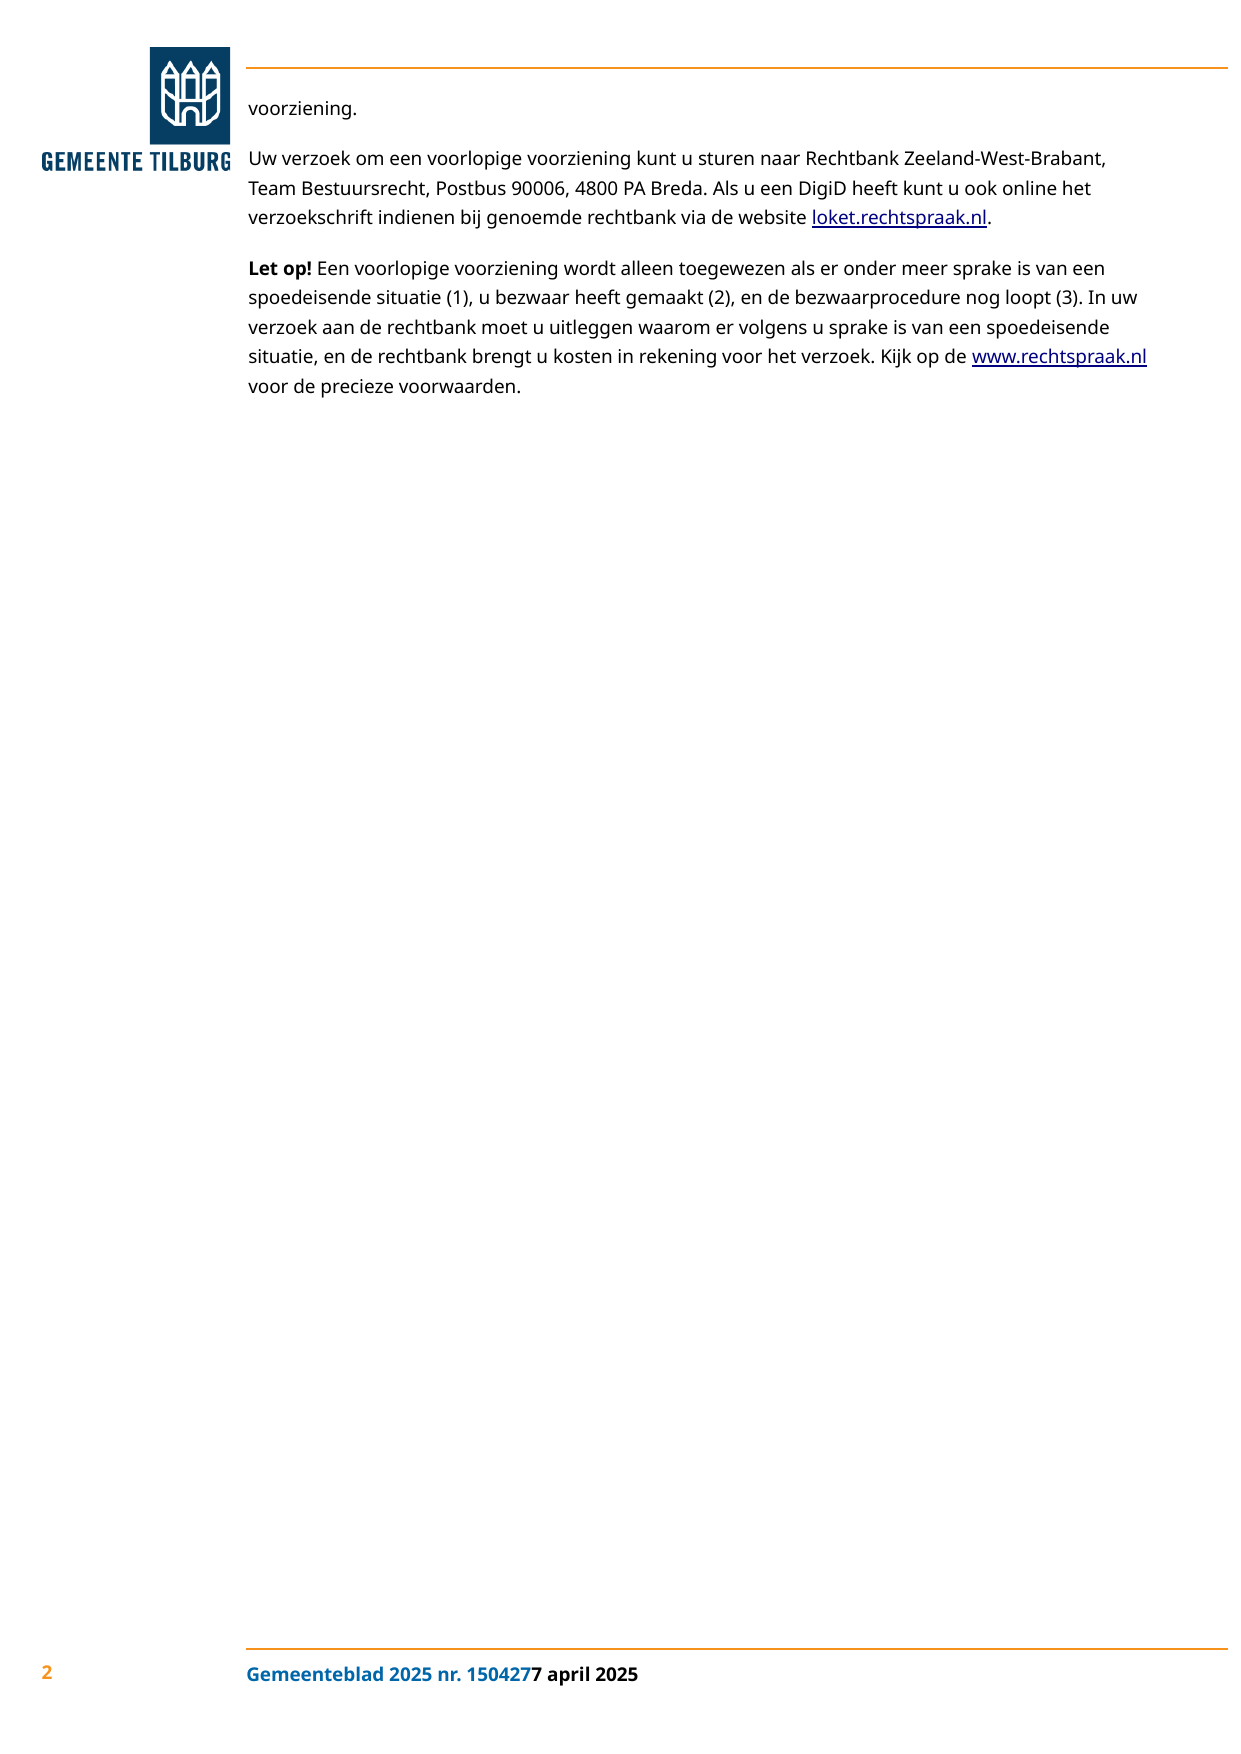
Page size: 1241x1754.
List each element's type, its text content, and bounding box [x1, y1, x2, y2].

text Let op! Een voorlopige voorziening wordt alleen toegewezen als er onder meer sprake is van een spoedeisende situatie (1), u bezwaar heeft gemaakt (2), en de bezwaarprocedure nog loopt (3). In uw verzoek aan de rechtbank moet u uitleggen waarom er volgens u sprake is van een spoedeisende situatie, en de rechtbank brengt u kosten in rekening voor het verzoek. Kijk op de www.rechtspraak.nl voor de precieze voorwaarden. [248, 255, 1152, 399]
picture [41, 47, 231, 172]
text Uw verzoek om een voorlopige voorziening kunt u sturen naar Rechtbank Zeeland-West-Brabant, Team Bestuursrecht, Postbus 90006, 4800 PA Breda. Als u een DigiD heeft kunt u ook online het verzoekschrift indienen bij genoemde rechtbank via de website loket.rechtspraak.nl. [248, 145, 1152, 230]
text voorziening. [248, 95, 1152, 121]
